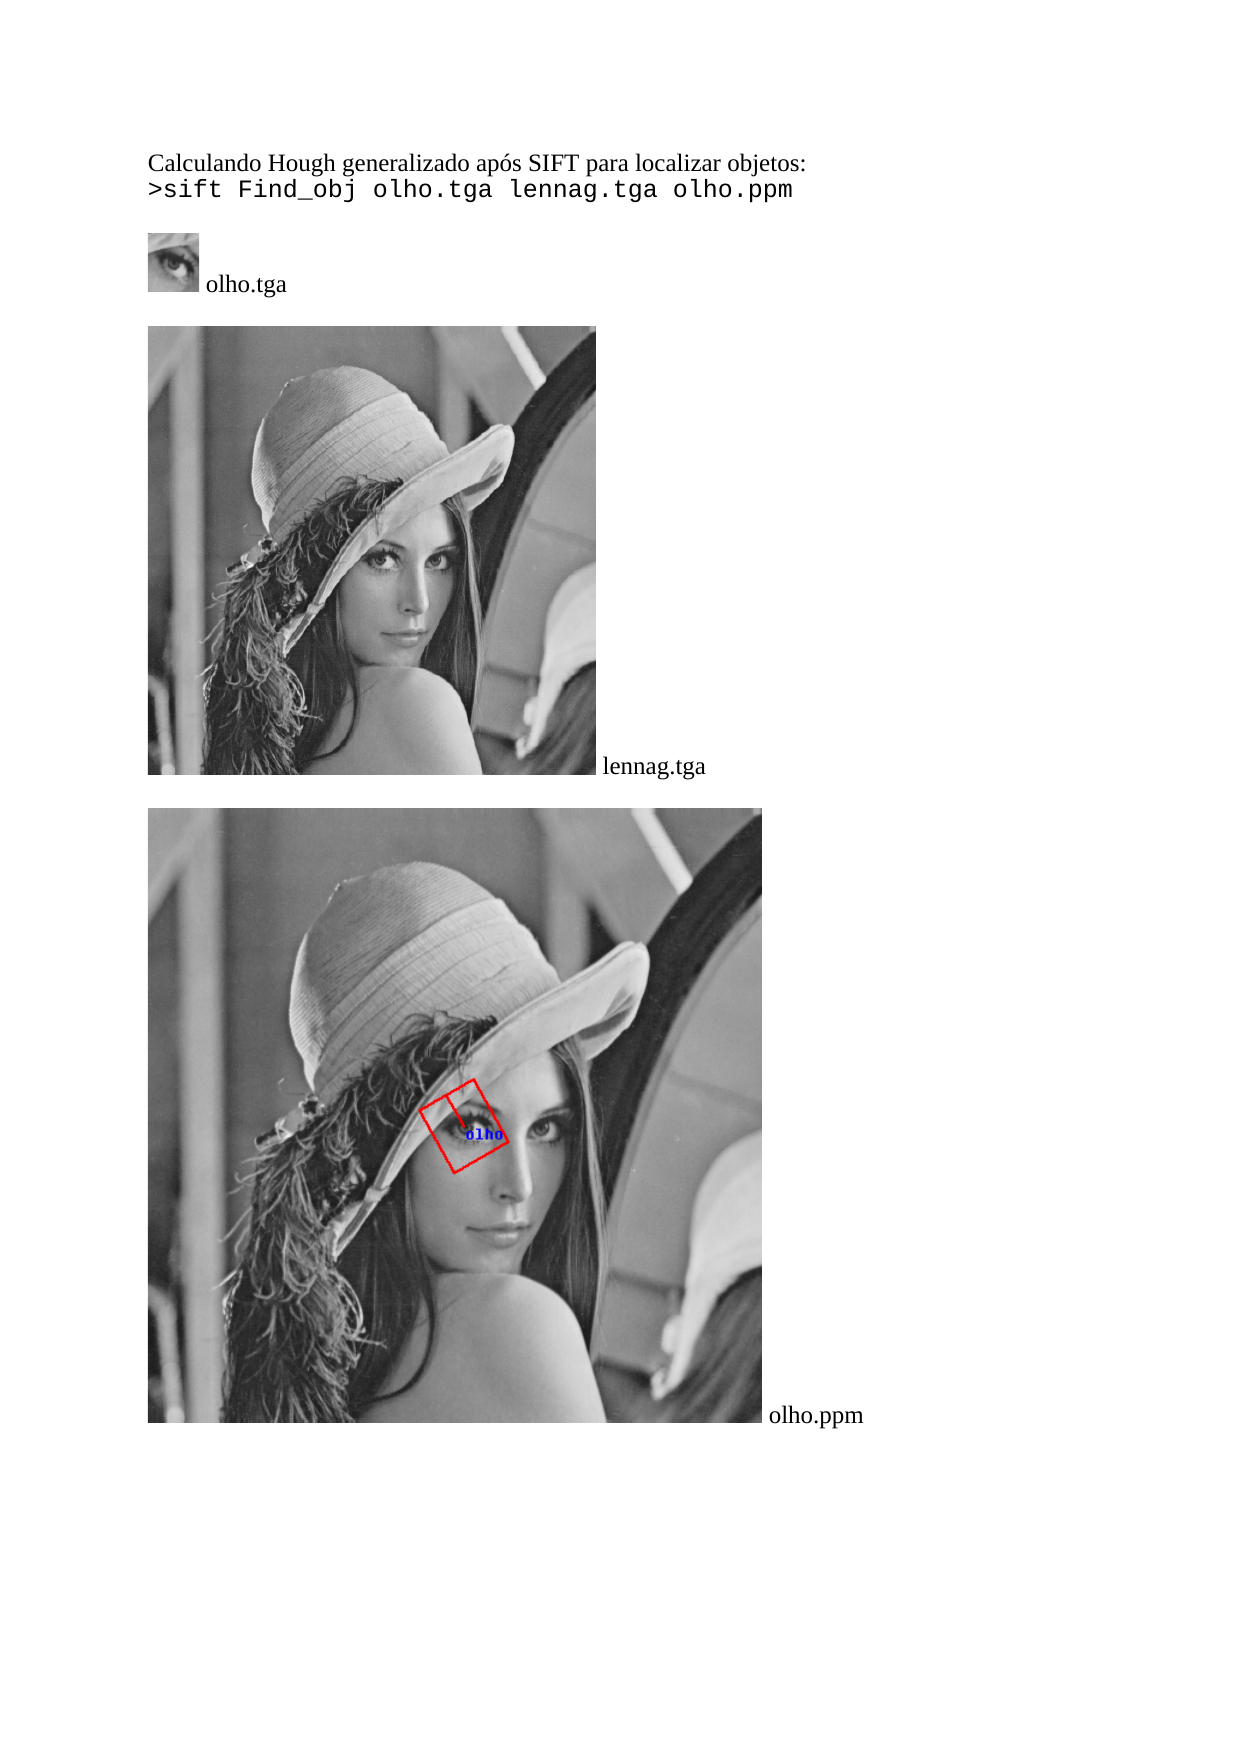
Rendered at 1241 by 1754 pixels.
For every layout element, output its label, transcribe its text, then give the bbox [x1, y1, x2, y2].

text Calculando Hough generalizado após SIFT para localizar objetos: [148, 148, 1092, 176]
text >sift Find_obj olho.tga lennag.tga olho.ppm [148, 176, 1092, 205]
text olho.tga [148, 233, 1092, 297]
text olho.ppm [148, 809, 1092, 1429]
text lennag.tga [148, 326, 1092, 780]
